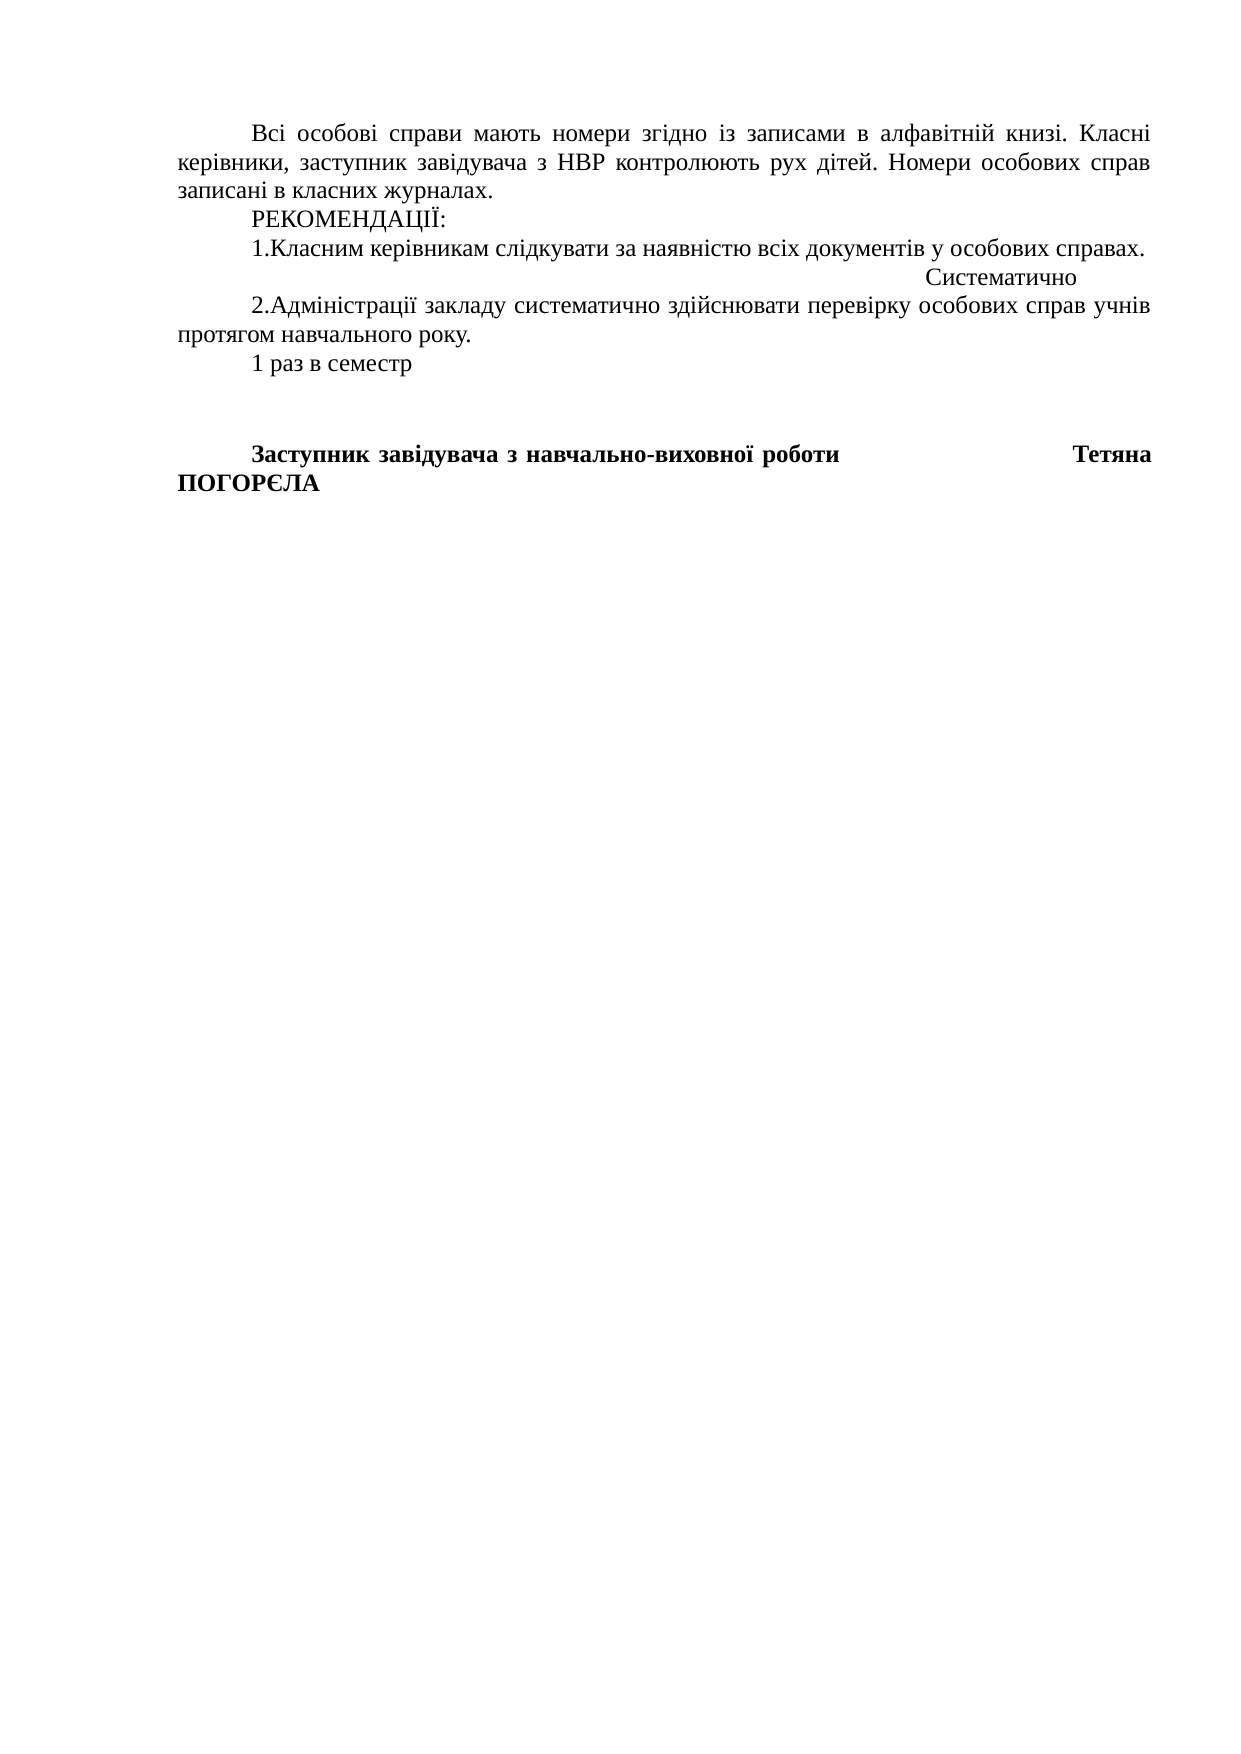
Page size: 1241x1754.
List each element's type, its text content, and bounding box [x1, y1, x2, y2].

text 1.Класним керівникам слідкувати за наявністю всіх документів у особових справах. [177, 233, 1152, 262]
text Систематично [177, 262, 1152, 291]
text Заступник завідувача з навчально-виховної роботи Тетяна ПОГОРЄЛА [177, 439, 1152, 497]
text РЕКОМЕНДАЦІЇ: [177, 204, 1152, 233]
text 1 раз в семестр [177, 348, 1152, 377]
text Всі особові справи мають номери згідно із записами в алфавітній книзі. Класні керівники, заступник завідувача з НВР контролюють рух дітей. Номери особових справ записані в класних журналах. [177, 118, 1152, 204]
text 2.Адміністрації закладу систематично здійснювати перевірку особових справ учнів протягом навчального року. [177, 291, 1152, 348]
